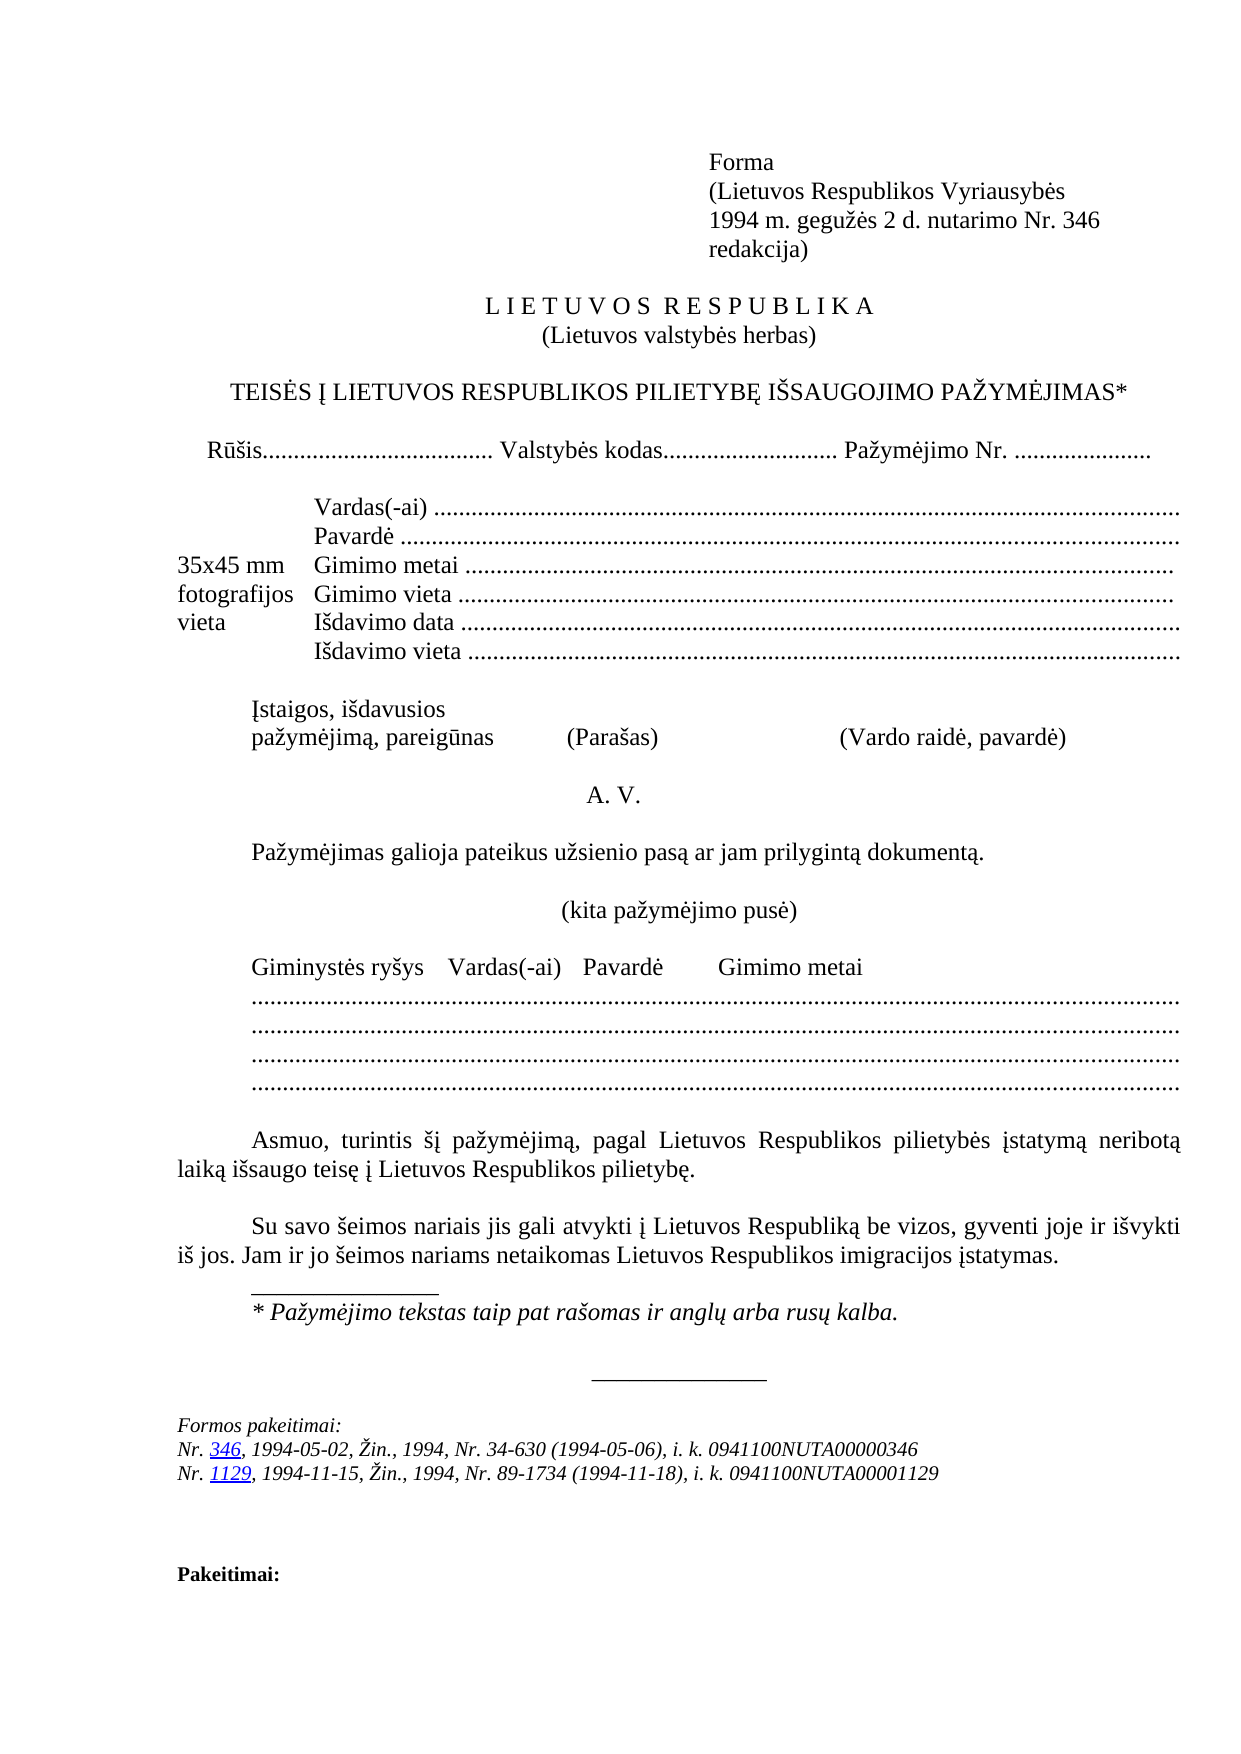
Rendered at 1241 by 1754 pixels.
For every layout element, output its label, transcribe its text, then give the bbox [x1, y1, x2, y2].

text Pakeitimai: [177, 1562, 1181, 1586]
text Įstaigos, išdavusios [177, 694, 1181, 722]
text LIETUVOS RESPUBLIKA [177, 291, 1181, 320]
text A. V. [177, 780, 1181, 809]
text Nr. 1129, 1994-11-15, Žin., 1994, Nr. 89-1734 (1994-11-18), i. k. 0941100NUTA00001129 [177, 1461, 1181, 1485]
text _______________ [177, 1269, 1181, 1297]
text Nr. 346, 1994-05-02, Žin., 1994, Nr. 34-630 (1994-05-06), i. k. 0941100NUTA00000346 [177, 1437, 1181, 1461]
text vieta Išdavimo data [177, 607, 1181, 636]
text Forma [709, 147, 1181, 176]
text Pavardė [177, 521, 1181, 550]
text pažymėjimą, pareigūnas (Parašas) (Vardo raidė, pavardė) [177, 722, 1181, 751]
text Išdavimo vieta [177, 636, 1181, 665]
text Pažymėjimas galioja pateikus užsienio pasą ar jam prilygintą dokumentą. [177, 837, 1181, 866]
text 35x45 mm Gimimo metai [177, 550, 1181, 579]
text Vardas(-ai) [177, 492, 1181, 521]
text Giminystės ryšys Vardas(-ai) Pavardė Gimimo metai [177, 952, 1181, 981]
text 1994 m. gegužės 2 d. nutarimo Nr. 346 [177, 205, 1181, 234]
text Asmuo, turintis šį pažymėjimą, pagal Lietuvos Respublikos pilietybės įstatymą neribotą laiką išsaugo teisę į Lietuvos Respublikos pilietybę. [177, 1125, 1181, 1182]
text * Pažymėjimo tekstas taip pat rašomas ir anglų arba rusų kalba. [177, 1297, 1181, 1326]
text TEISĖS Į LIETUVOS RESPUBLIKOS PILIETYBĘ IŠSAUGOJIMO PAŽYMĖJIMAS* [177, 377, 1181, 406]
text ______________ [177, 1355, 1181, 1384]
text (Lietuvos Respublikos Vyriausybės [177, 176, 1181, 205]
text redakcija) [177, 234, 1181, 262]
text Formos pakeitimai: [177, 1412, 1181, 1437]
text fotografijos Gimimo vieta [177, 579, 1181, 607]
text (kita pažymėjimo pusė) [177, 895, 1181, 924]
text Su savo šeimos nariais jis gali atvykti į Lietuvos Respubliką be vizos, gyventi joje ir išvykti iš jos. Jam ir jo šeimos nariams netaikomas Lietuvos Respublikos imigracijos įstatymas. [177, 1211, 1181, 1269]
text Rūšis..................................... Valstybės kodas............................ Pažymėjimo Nr. ...................... [177, 435, 1181, 464]
text (Lietuvos valstybės herbas) [177, 320, 1181, 349]
